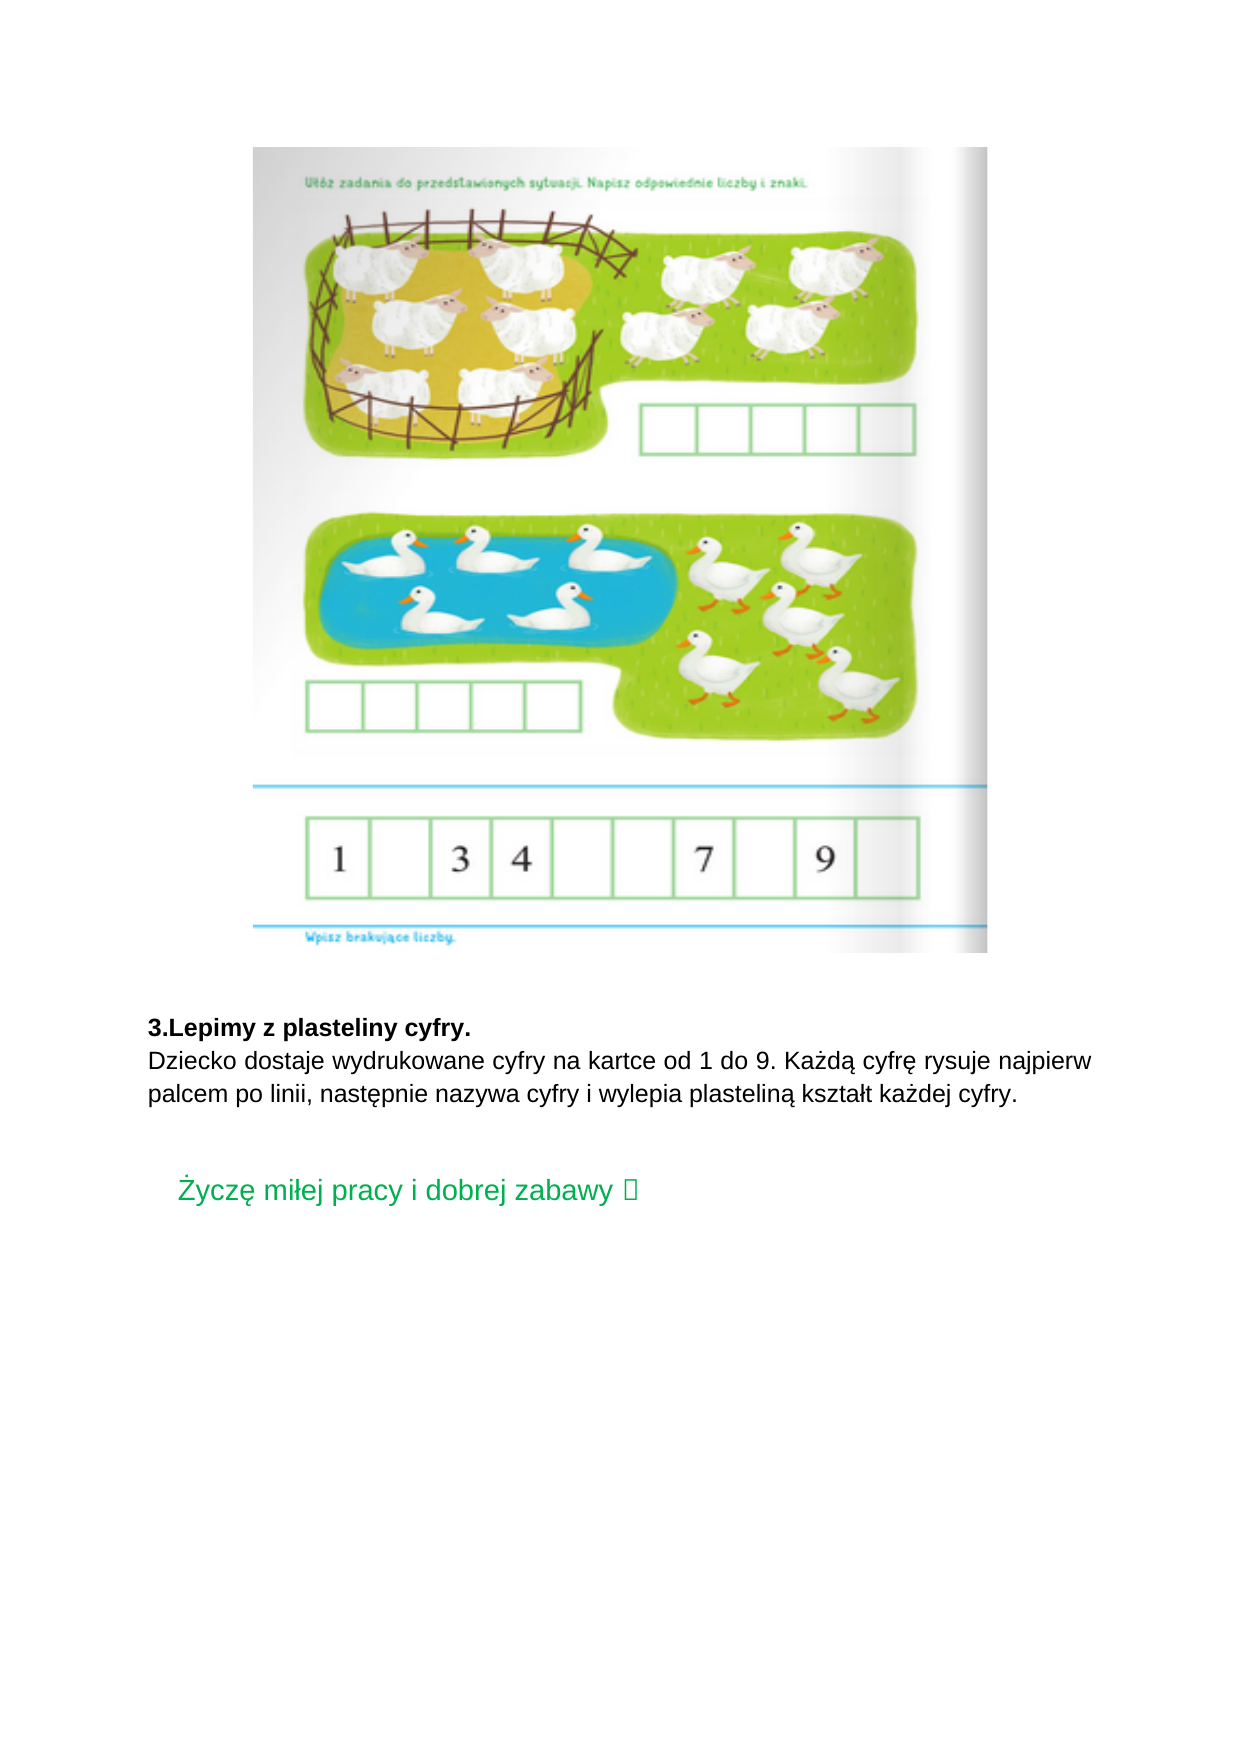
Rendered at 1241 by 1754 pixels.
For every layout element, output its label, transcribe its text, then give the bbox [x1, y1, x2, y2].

text 3.Lepimy z plasteliny cyfry. [148, 1013, 1093, 1042]
text Dziecko dostaje wydrukowane cyfry na kartce od 1 do 9. Każdą cyfrę rysuje najpierw palcem po linii, następnie nazywa cyfry i wylepia plasteliną kształt każdej cyfry. [148, 1046, 1093, 1108]
picture [252, 147, 988, 953]
text Życzę miłej pracy i dobrej zabawy  [148, 1169, 1093, 1209]
